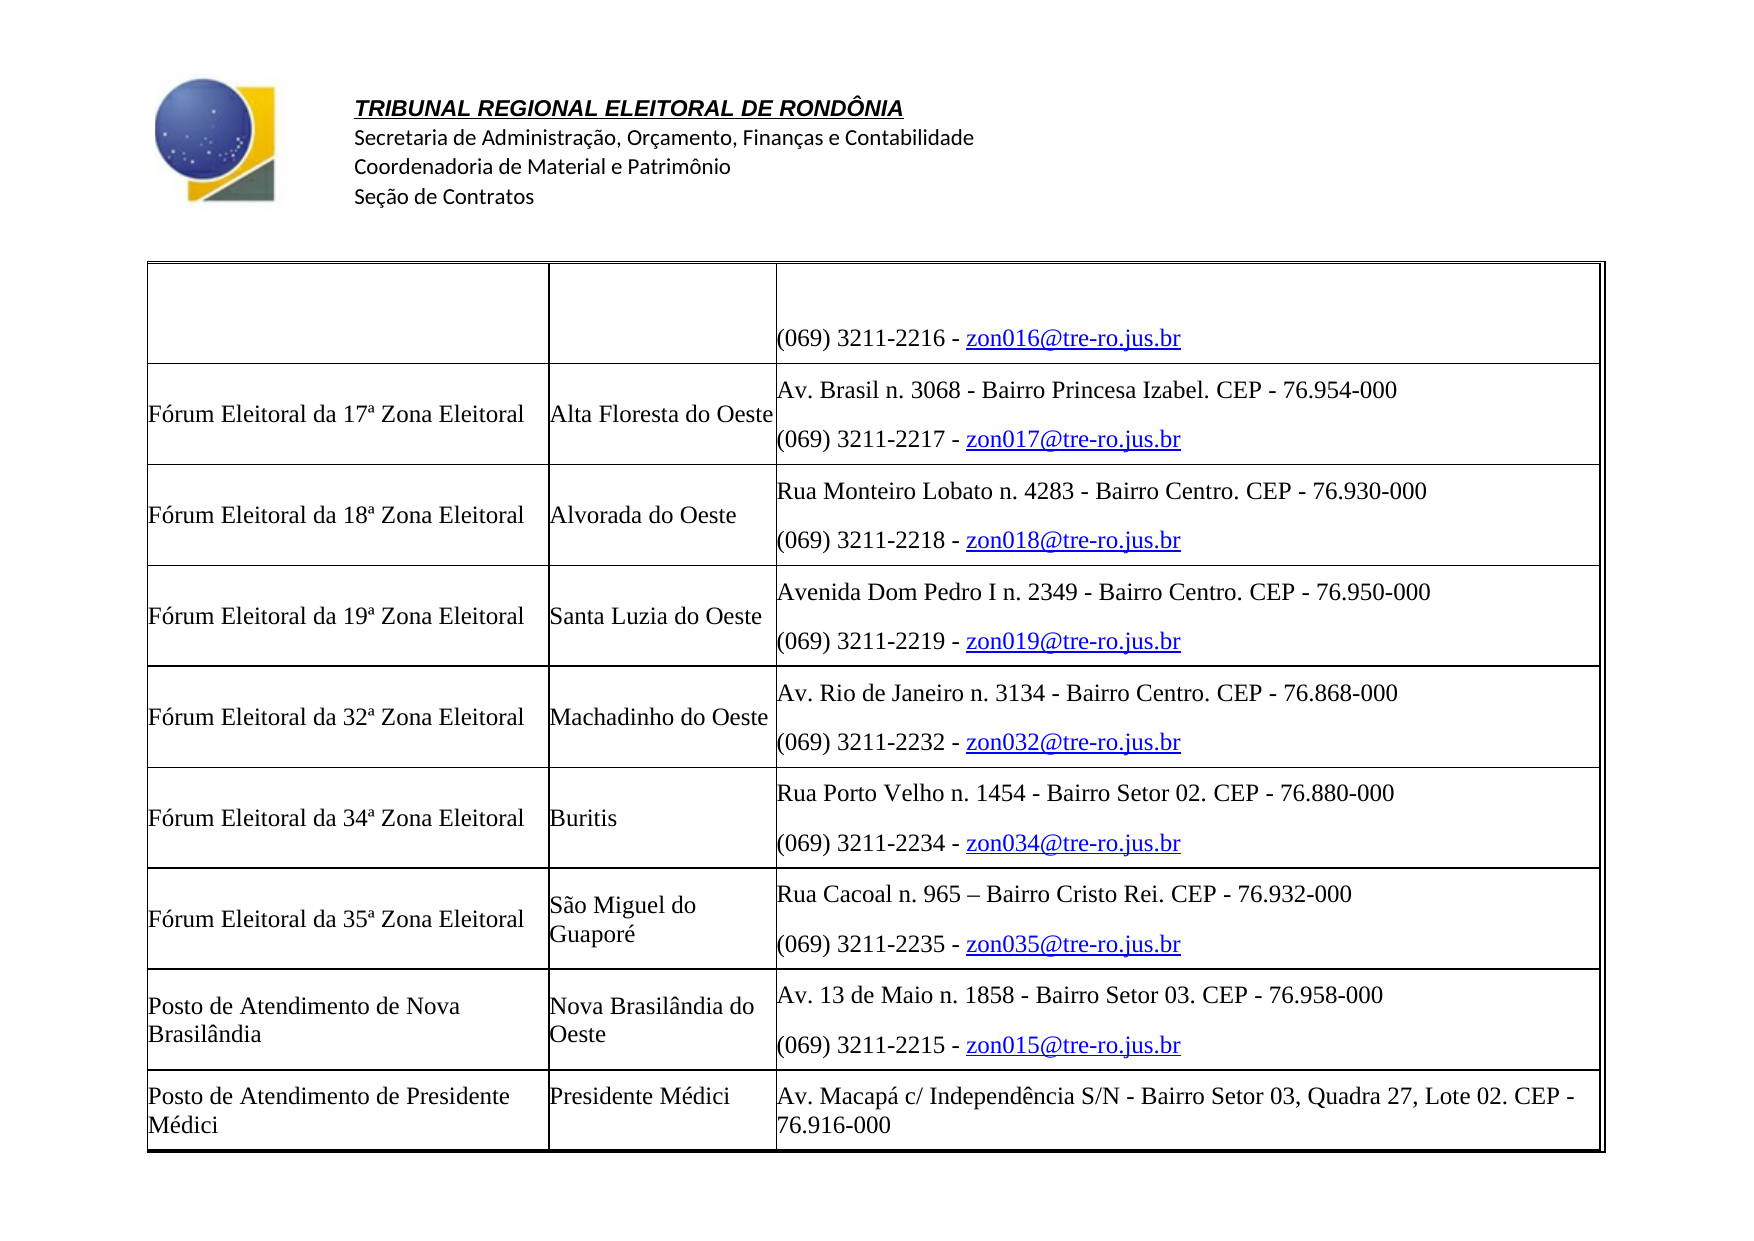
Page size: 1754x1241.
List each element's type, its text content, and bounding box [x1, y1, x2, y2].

table_cell Fórum Eleitoral da 18ª Zona Eleitoral [148, 465, 548, 564]
table_cell Fórum Eleitoral da 32ª Zona Eleitoral [148, 667, 548, 766]
table_cell Santa Luzia do Oeste [550, 566, 776, 665]
table_cell Alta Floresta do Oeste [550, 364, 776, 463]
table_cell Posto de Atendimento de Nova Brasilândia [148, 970, 548, 1069]
table_cell Presidente Médici [550, 1071, 776, 1149]
table_cell Av. Macapá c/ Independência S/N - Bairro Setor 03, Quadra 27, Lote 02. CEP - 76.916-000 [777, 1071, 1599, 1149]
table_cell Rua Monteiro Lobato n. 4283 - Bairro Centro. CEP - 76.930-000 (069) 3211-2218 - zon018@tre-ro.jus.br [777, 465, 1599, 564]
table_cell Machadinho do Oeste [550, 667, 776, 766]
table_cell Av. 13 de Maio n. 1858 - Bairro Setor 03. CEP - 76.958-000 (069) 3211-2215 - zon015@tre-ro.jus.br [777, 970, 1599, 1069]
table_cell [550, 264, 776, 363]
table_cell Av. Brasil n. 3068 - Bairro Princesa Izabel. CEP - 76.954-000 (069) 3211-2217 - zon017@tre-ro.jus.br [777, 364, 1599, 463]
table_cell Fórum Eleitoral da 34ª Zona Eleitoral [148, 768, 548, 867]
table_cell Alvorada do Oeste [550, 465, 776, 564]
table_cell Rua Porto Velho n. 1454 - Bairro Setor 02. CEP - 76.880-000 (069) 3211-2234 - zon034@tre-ro.jus.br [777, 768, 1599, 867]
table_cell (069) 3211-2216 - zon016@tre-ro.jus.br [777, 264, 1599, 363]
table_cell São Miguel do Guaporé [550, 869, 776, 968]
table_cell Fórum Eleitoral da 19ª Zona Eleitoral [148, 566, 548, 665]
table_cell Posto de Atendimento de Presidente Médici [148, 1071, 548, 1149]
table_cell Av. Rio de Janeiro n. 3134 - Bairro Centro. CEP - 76.868-000 (069) 3211-2232 - zon032@tre-ro.jus.br [777, 667, 1599, 766]
table_cell Fórum Eleitoral da 17ª Zona Eleitoral [148, 364, 548, 463]
table_cell Fórum Eleitoral da 35ª Zona Eleitoral [148, 869, 548, 968]
table_cell [148, 264, 548, 363]
table_cell Nova Brasilândia do Oeste [550, 970, 776, 1069]
table_cell Rua Cacoal n. 965 – Bairro Cristo Rei. CEP - 76.932-000 (069) 3211-2235 - zon035@tre-ro.jus.br [777, 869, 1599, 968]
table_cell Avenida Dom Pedro I n. 2349 - Bairro Centro. CEP - 76.950-000 (069) 3211-2219 - zon019@tre-ro.jus.br [777, 566, 1599, 665]
table_cell Buritis [550, 768, 776, 867]
